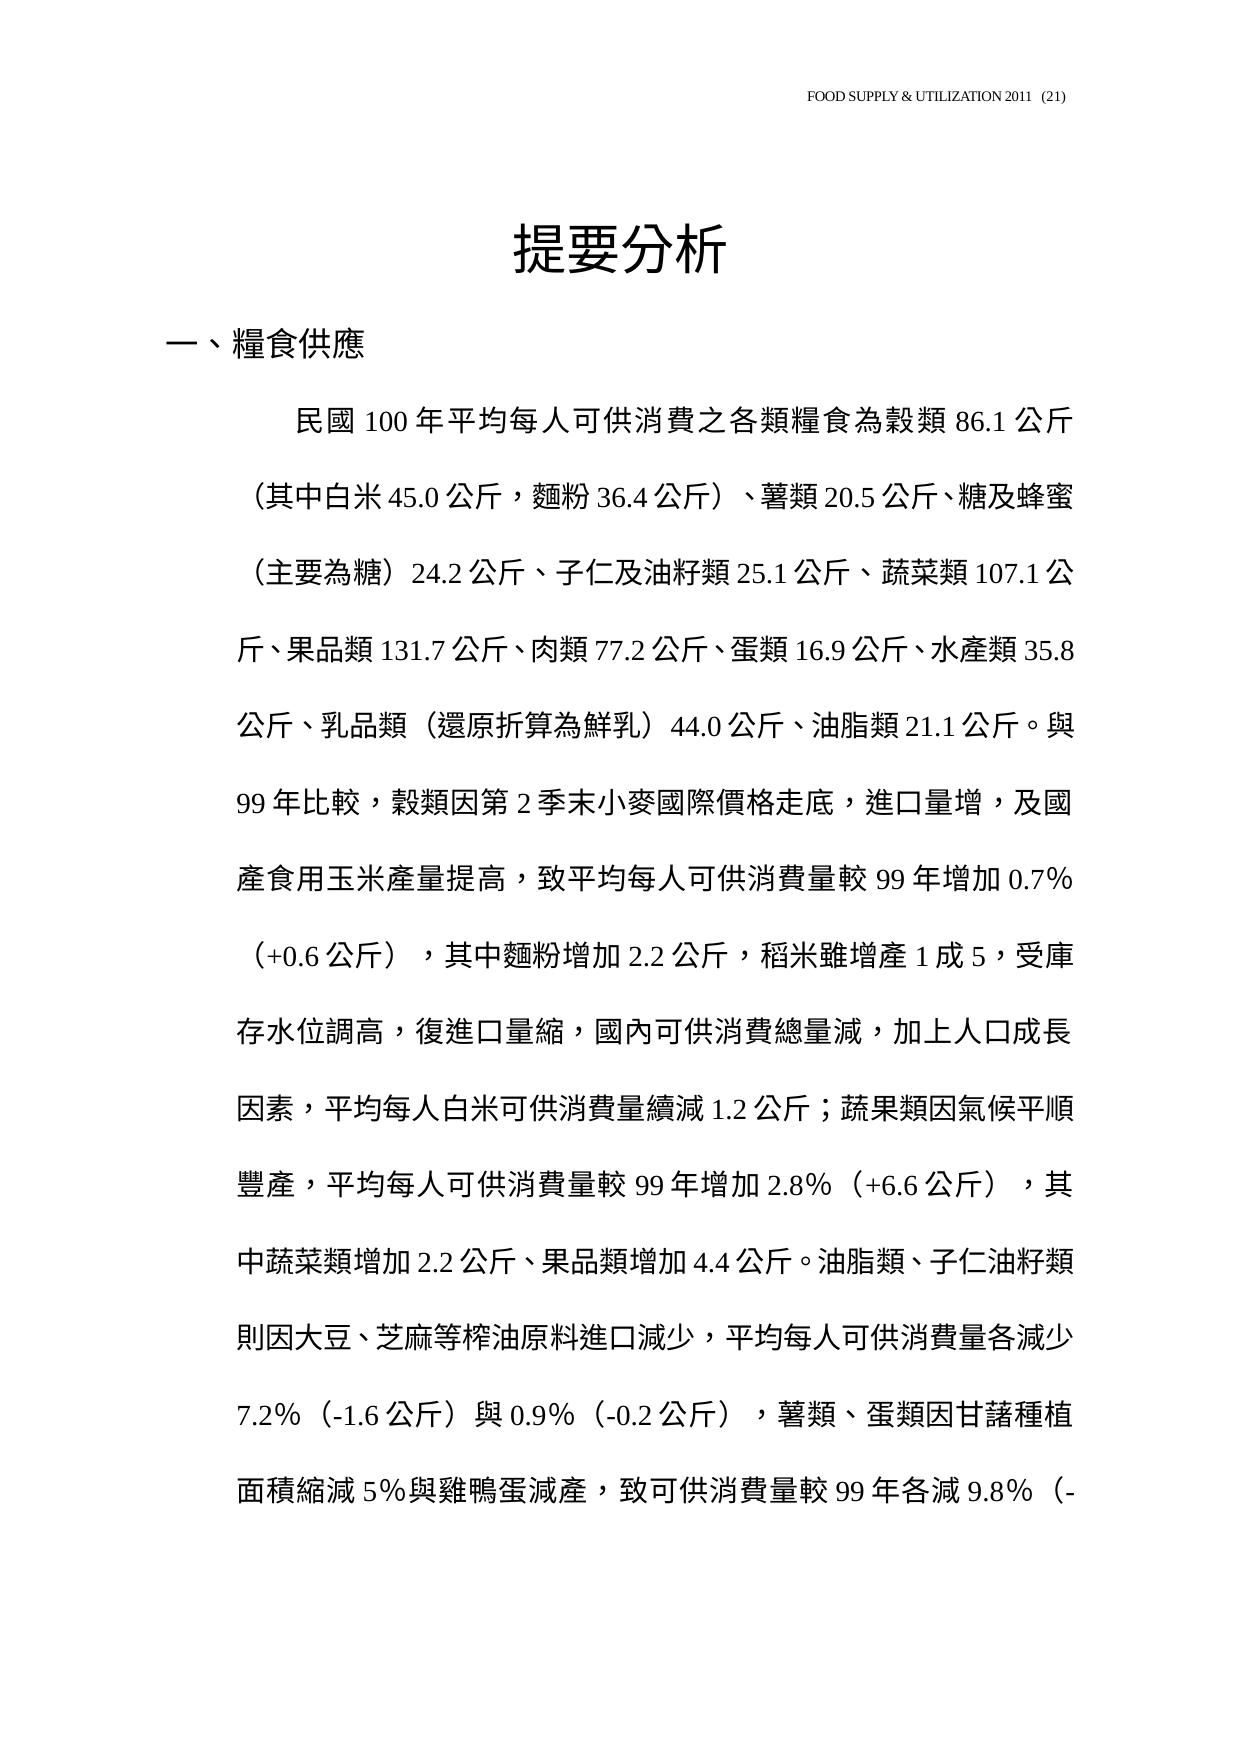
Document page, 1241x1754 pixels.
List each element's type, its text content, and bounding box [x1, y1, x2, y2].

text 民國100年平均每人可供消費之各類糧食為穀類86.1公斤（其中白米45.0公斤，麵粉36.4公斤）、薯類20.5公斤、糖及蜂蜜（主要為糖）24.2公斤、子仁及油籽類25.1公斤、蔬菜類107.1公斤、果品類131.7公斤、肉類77.2公斤、蛋類16.9公斤、水產類35.8公斤、乳品類（還原折算為鮮乳）44.0公斤、油脂類21.1公斤。與99年比較，穀類因第2季末小麥國際價格走底，進口量增，及國產食用玉米產量提高，致平均每人可供消費量較99年增加0.7％（+0.6公斤），其中麵粉增加2.2公斤，稻米雖增產1成5，受庫存水位調高，復進口量縮，國內可供消費總量減，加上人口成長因素，平均每人白米可供消費量續減1.2公斤；蔬果類因氣候平順豐產，平均每人可供消費量較99年增加2.8％（+6.6公斤），其中蔬菜類增加2.2公斤、果品類增加4.4公斤。油脂類、子仁油籽類則因大豆、芝麻等榨油原料進口減少，平均每人可供消費量各減少7.2％（-1.6公斤）與0.9％（-0.2公斤），薯類、蛋類因甘藷種植面積縮減5％與雞鴨蛋減產，致可供消費量較99年各減9.8％（- [236, 380, 1075, 1527]
subtitle 一、糧食供應 [165, 303, 1075, 380]
subtitle 提要分析 [165, 189, 1075, 303]
